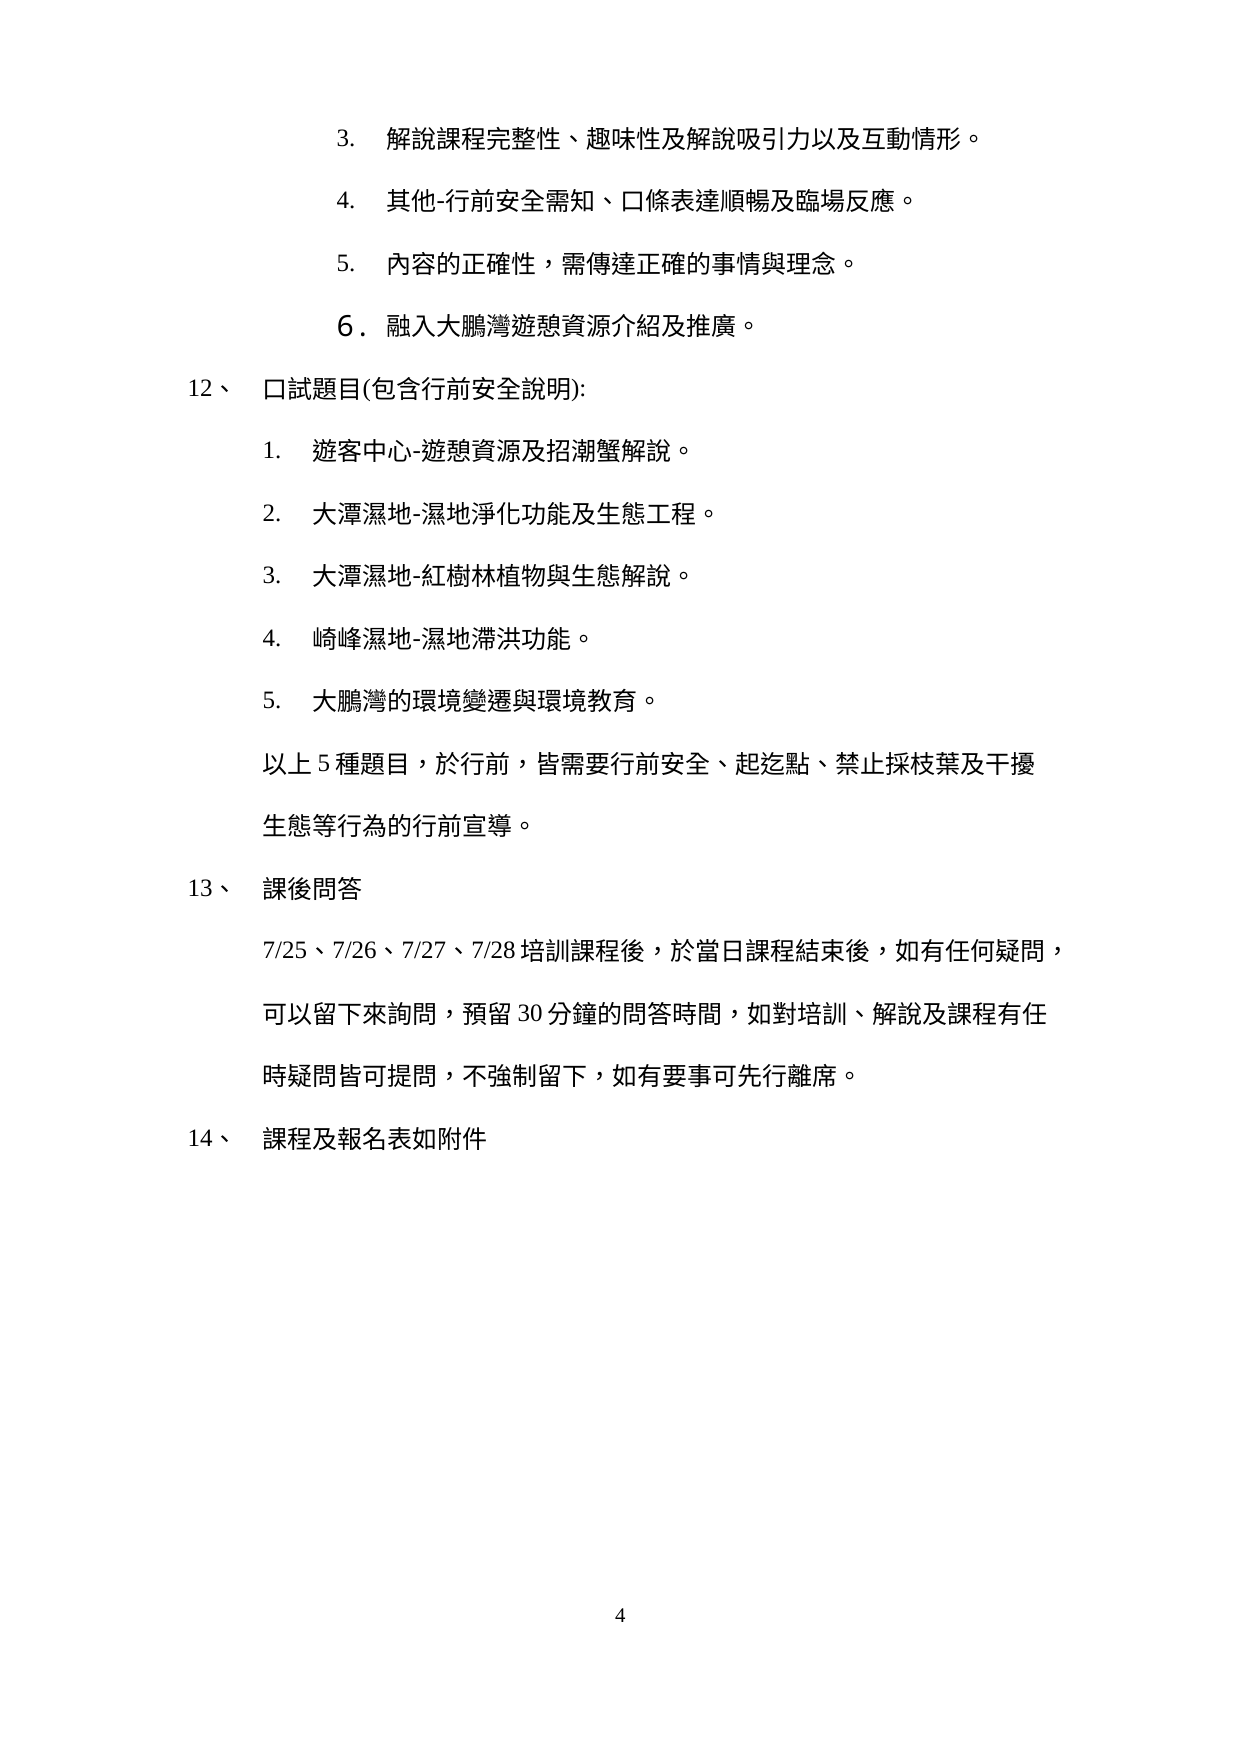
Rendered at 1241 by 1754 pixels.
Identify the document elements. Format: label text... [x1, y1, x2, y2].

list 融入大鵬灣遊憩資源介紹及推廣。 [336, 283, 1053, 346]
list 大鵬灣的環境變遷與環境教育。 [262, 658, 1053, 721]
text 7/25、7/26、7/27、7/28培訓課程後，於當日課程結束後，如有任何疑問，可以留下來詢問，預留30分鐘的問答時間，如對培訓、解說及課程有任時疑問皆可提問，不強制留下，如有要事可先行離席。 [262, 908, 1053, 1096]
text 以上5種題目，於行前，皆需要行前安全、起迄點、禁止採枝葉及干擾生態等行為的行前宣導。 [262, 721, 1053, 846]
list 大潭濕地-紅樹林植物與生態解說。 [262, 533, 1053, 596]
list 課後問答 [187, 846, 1053, 908]
list 解說課程完整性、趣味性及解說吸引力以及互動情形。 [336, 96, 1053, 158]
list 其他-行前安全需知、口條表達順暢及臨場反應。 [336, 158, 1053, 221]
list 大潭濕地-濕地淨化功能及生態工程。 [262, 471, 1053, 533]
list 崎峰濕地-濕地滯洪功能。 [262, 596, 1053, 658]
list 遊客中心-遊憩資源及招潮蟹解說。 [262, 408, 1053, 471]
list 內容的正確性，需傳達正確的事情與理念。 [336, 221, 1053, 283]
list 口試題目(包含行前安全說明): [187, 346, 1053, 408]
list 課程及報名表如附件 [187, 1096, 1053, 1158]
